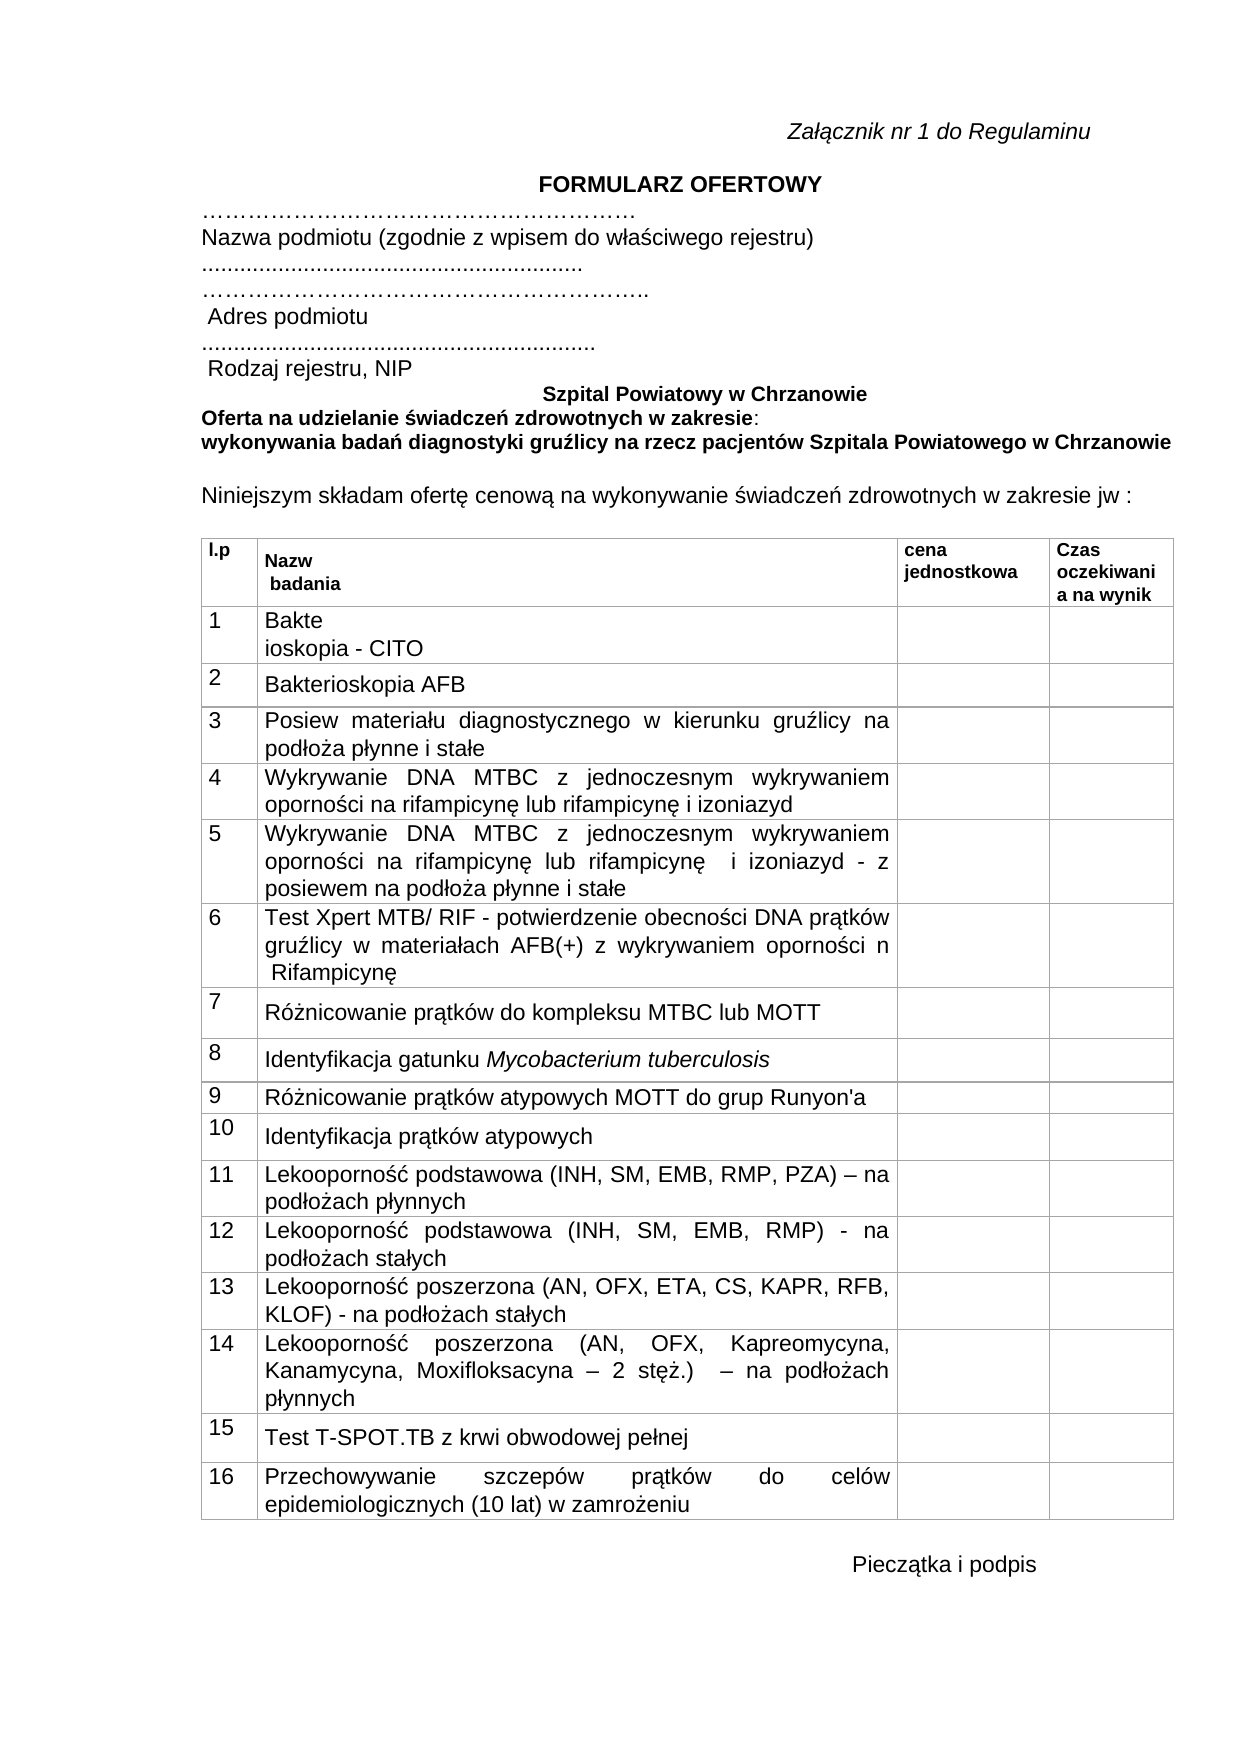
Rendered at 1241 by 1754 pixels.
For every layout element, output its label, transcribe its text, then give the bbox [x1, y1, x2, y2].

table_cell [1050, 1114, 1173, 1159]
table_cell [898, 1217, 1049, 1272]
table_cell [1050, 904, 1173, 987]
table_cell [1050, 607, 1173, 663]
table_cell Identyfikacja gatunku Mycobacterium tuberculosis [258, 1039, 897, 1081]
table_cell 13 [202, 1273, 257, 1328]
text Załącznik nr 1 do Regulaminu [148, 118, 1093, 144]
table_cell [898, 904, 1049, 987]
table_cell [1050, 1161, 1173, 1216]
table_cell [1050, 1217, 1173, 1272]
table_cell 1 [202, 607, 257, 663]
table_cell [1050, 988, 1173, 1038]
table_cell [898, 1083, 1049, 1112]
table_cell 9 [202, 1083, 257, 1112]
table_cell Test T-SPOT.TB z krwi obwodowej pełnej [258, 1414, 897, 1462]
table_cell [898, 1039, 1049, 1081]
table_cell [1050, 1414, 1173, 1462]
table_cell 8 [202, 1039, 257, 1081]
table_cell Różnicowanie prątków do kompleksu MTBC lub MOTT [258, 988, 897, 1038]
table_cell [898, 1114, 1049, 1159]
table_cell Wykrywanie DNA MTBC z jednoczesnym wykrywaniem oporności na rifampicynę lub rifampicynę i izoniazyd - z posiewem na podłoża płynne i stałe [258, 820, 897, 903]
table_cell [898, 1414, 1049, 1462]
table_cell [1216, 1520, 1231, 1548]
table_cell [1050, 1273, 1173, 1328]
table_header Czas oczekiwania na wynik [1050, 539, 1173, 606]
table_cell Lekooporność podstawowa (INH, SM, EMB, RMP) - na podłożach stałych [258, 1217, 897, 1272]
table_cell [898, 1273, 1049, 1328]
table_cell [898, 1161, 1049, 1216]
table_header Nazw badania [258, 539, 897, 606]
table_cell 10 [202, 1114, 257, 1159]
table_cell Wykrywanie DNA MTBC z jednoczesnym wykrywaniem oporności na rifampicynę lub rifampicynę i izoniazyd [258, 764, 897, 819]
table_cell Lekooporność podstawowa (INH, SM, EMB, RMP, PZA) – na podłożach płynnych [258, 1161, 897, 1216]
table_cell [898, 708, 1049, 763]
table_cell [1050, 664, 1173, 706]
table_cell [898, 820, 1049, 903]
table_cell 2 [202, 664, 257, 706]
table_cell Przechowywanie szczepów prątków do celów epidemiologicznych (10 lat) w zamrożeniu [258, 1463, 897, 1519]
table_cell [1050, 1463, 1173, 1519]
table_cell 14 [202, 1330, 257, 1412]
table_header [153, 171, 194, 1520]
table_cell [898, 607, 1049, 663]
table_cell [898, 1330, 1049, 1412]
table_cell [153, 1549, 194, 1577]
table_cell 11 [202, 1161, 257, 1216]
table_cell [194, 1520, 1216, 1548]
table_cell Lekooporność poszerzona (AN, OFX, ETA, CS, KAPR, RFB, KLOF) - na podłożach stałych [258, 1273, 897, 1328]
table_cell Lekooporność poszerzona (AN, OFX, Kapreomycyna, Kanamycyna, Moxifloksacyna – 2 stęż.) – na podłożach płynnych [258, 1330, 897, 1412]
table_cell [1050, 1083, 1173, 1112]
table_cell 16 [202, 1463, 257, 1519]
table_cell 7 [202, 988, 257, 1038]
table_header FORMULARZ OFERTOWY ………………………………………………… Nazwa podmiotu (zgodnie z wpisem do właściwego rejestru) ............................................................ ………………………………………………….. Adres podmiotu .............................................................. Rodzaj rejestru, NIP Szpital Powiatowy w Chrzanowie Oferta na udzielanie świadczeń zdrowotnych w zakresie: wykonywania badań diagnostyki gruźlicy na rzecz pacjentów Szpitala Powiatowego w Chrzanowie Niniejszym składam ofertę cenową na wykonywanie świadczeń zdrowotnych w zakresie jw : [194, 171, 1216, 1520]
table_header cena jednostkowa [898, 539, 1049, 606]
table_cell Bakte ioskopia - CITO [258, 607, 897, 663]
table_cell Pieczątka i podpis [194, 1549, 1231, 1577]
table_cell [1050, 764, 1173, 819]
table_cell Test Xpert MTB/ RIF - potwierdzenie obecności DNA prątków gruźlicy w materiałach AFB(+) z wykrywaniem oporności n Rifampicynę [258, 904, 897, 987]
table_cell [898, 1463, 1049, 1519]
table_cell [153, 1520, 194, 1548]
table_cell [1050, 1330, 1173, 1412]
table_header l.p [202, 539, 257, 606]
table_cell 4 [202, 764, 257, 819]
table_cell [898, 764, 1049, 819]
table_cell 15 [202, 1414, 257, 1462]
table_cell [1050, 708, 1173, 763]
table_cell 5 [202, 820, 257, 903]
table_cell 12 [202, 1217, 257, 1272]
table_cell Identyfikacja prątków atypowych [258, 1114, 897, 1159]
table_cell [1050, 820, 1173, 903]
table_cell Bakterioskopia AFB [258, 664, 897, 706]
table_cell [1050, 1039, 1173, 1081]
table_header [1216, 171, 1231, 1520]
table_cell Różnicowanie prątków atypowych MOTT do grup Runyon'a [258, 1083, 897, 1112]
table_cell Posiew materiału diagnostycznego w kierunku gruźlicy na podłoża płynne i stałe [258, 708, 897, 763]
table_cell 6 [202, 904, 257, 987]
table_cell 3 [202, 708, 257, 763]
table_cell [898, 988, 1049, 1038]
table_cell [898, 664, 1049, 706]
